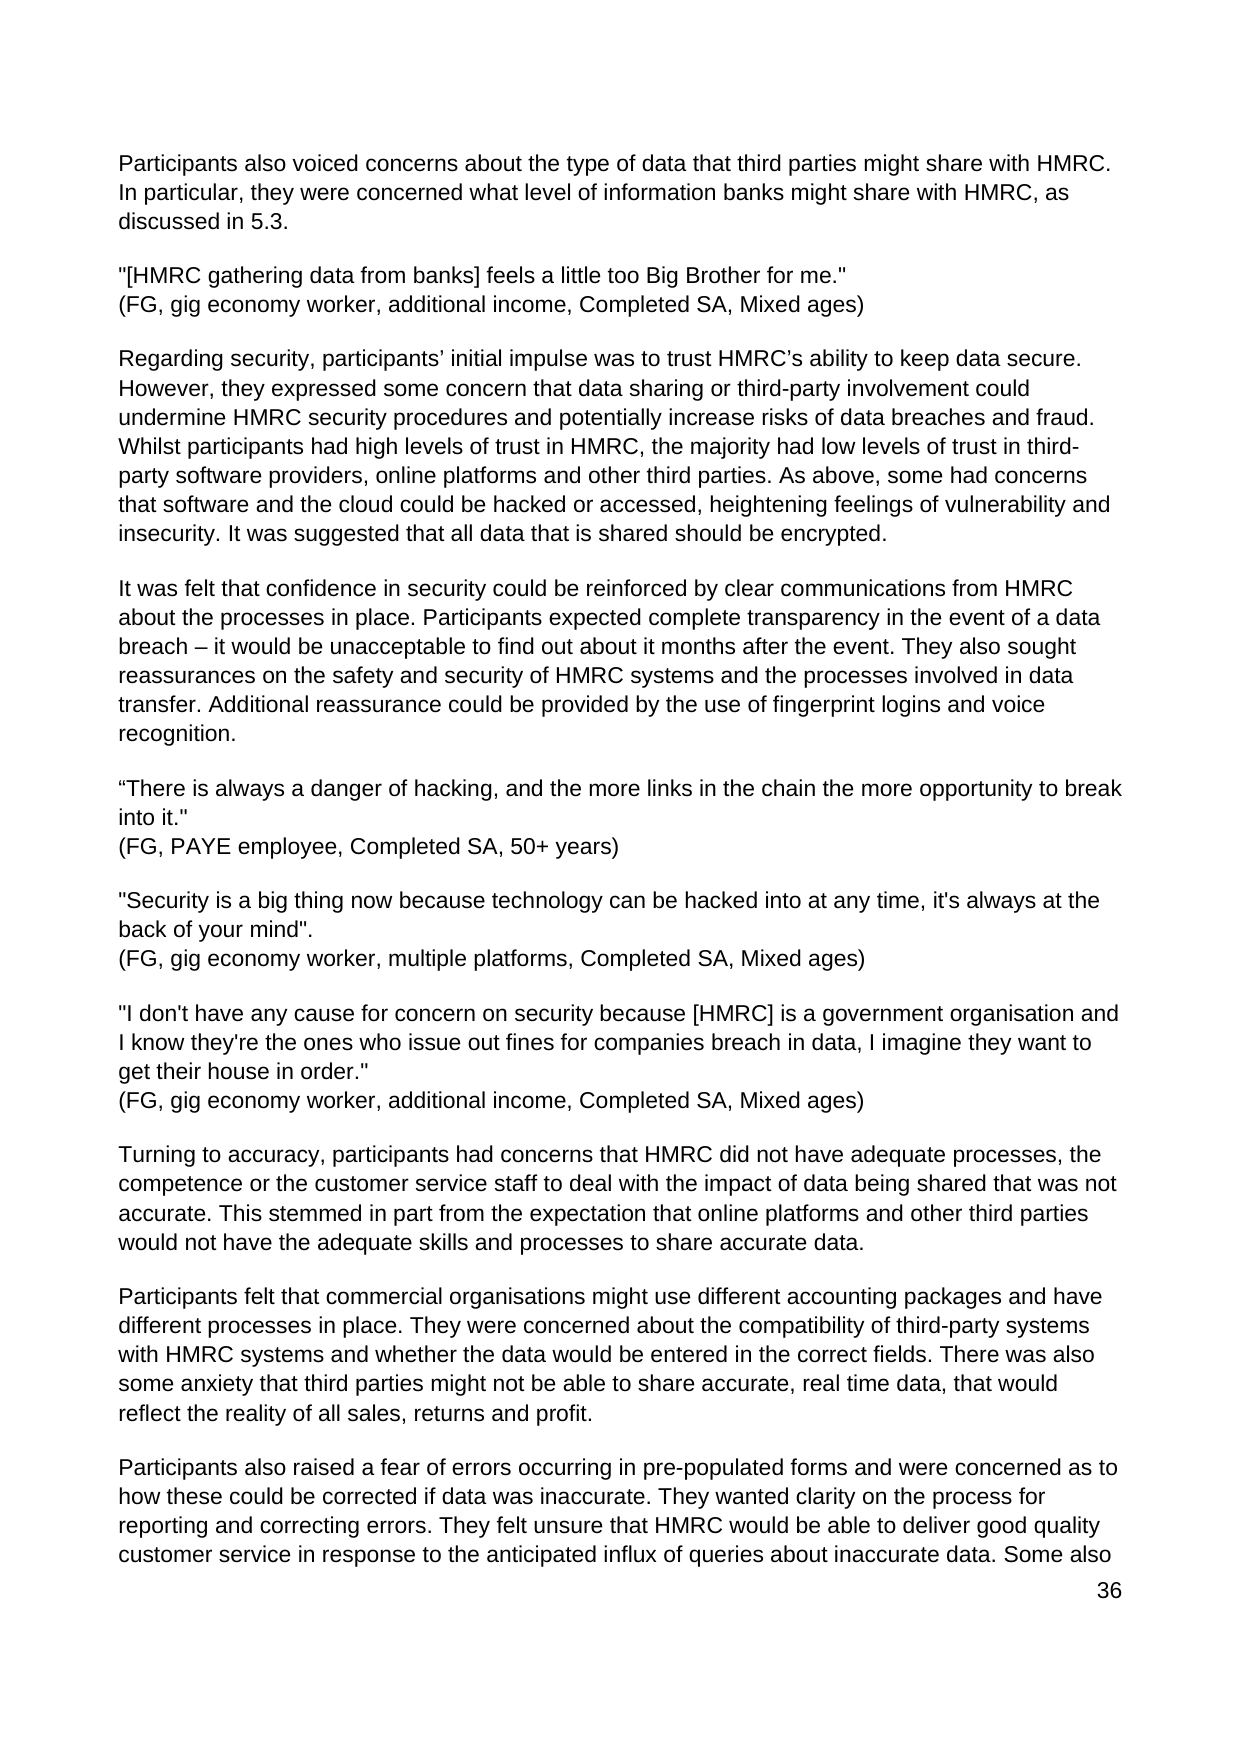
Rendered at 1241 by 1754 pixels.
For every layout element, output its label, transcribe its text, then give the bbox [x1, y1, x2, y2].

text Participants felt that commercial organisations might use different accounting packages and have different processes in place. They were concerned about the compatibility of third-party systems with HMRC systems and whether the data would be entered in the correct fields. There was also some anxiety that third parties might not be able to share accurate, real time data, that would reflect the reality of all sales, returns and profit. [118, 1281, 1122, 1427]
text Regarding security, participants’ initial impulse was to trust HMRC’s ability to keep data secure. However, they expressed some concern that data sharing or third-party involvement could undermine HMRC security procedures and potentially increase risks of data breaches and fraud. Whilst participants had high levels of trust in HMRC, the majority had low levels of trust in third-party software providers, online platforms and other third parties. As above, some had concerns that software and the cloud could be hacked or accessed, heightening feelings of vulnerability and insecurity. It was suggested that all data that is shared should be encrypted. [118, 343, 1122, 548]
text Turning to accuracy, participants had concerns that HMRC did not have adequate processes, the competence or the customer service staff to deal with the impact of data being shared that was not accurate. This stemmed in part from the expectation that online platforms and other third parties would not have the adequate skills and processes to share accurate data. [118, 1139, 1122, 1256]
text “There is always a danger of hacking, and the more links in the chain the more opportunity to break into it." (FG, PAYE employee, Completed SA, 50+ years) [118, 773, 1122, 860]
text Participants also raised a fear of errors occurring in pre-populated forms and were concerned as to how these could be corrected if data was inaccurate. They wanted clarity on the process for reporting and correcting errors. They felt unsure that HMRC would be able to deliver good quality customer service in response to the anticipated influx of queries about inaccurate data. Some also [118, 1452, 1122, 1568]
text "I don't have any cause for concern on security because [HMRC] is a government organisation and I know they're the ones who issue out fines for companies breach in data, I imagine they want to get their house in order." (FG, gig economy worker, additional income, Completed SA, Mixed ages) [118, 998, 1122, 1114]
text "[HMRC gathering data from banks] feels a little too Big Brother for me." (FG, gig economy worker, additional income, Completed SA, Mixed ages) [118, 260, 1122, 318]
text "Security is a big thing now because technology can be hacked into at any time, it's always at the back of your mind". (FG, gig economy worker, multiple platforms, Completed SA, Mixed ages) [118, 885, 1122, 973]
text It was felt that confidence in security could be reinforced by clear communications from HMRC about the processes in place. Participants expected complete transparency in the event of a data breach – it would be unacceptable to find out about it months after the event. They also sought reassurances on the safety and security of HMRC systems and the processes involved in data transfer. Additional reassurance could be provided by the use of fingerprint logins and voice recognition. [118, 573, 1122, 748]
text Participants also voiced concerns about the type of data that third parties might share with HMRC. In particular, they were concerned what level of information banks might share with HMRC, as discussed in 5.3. [118, 148, 1122, 235]
